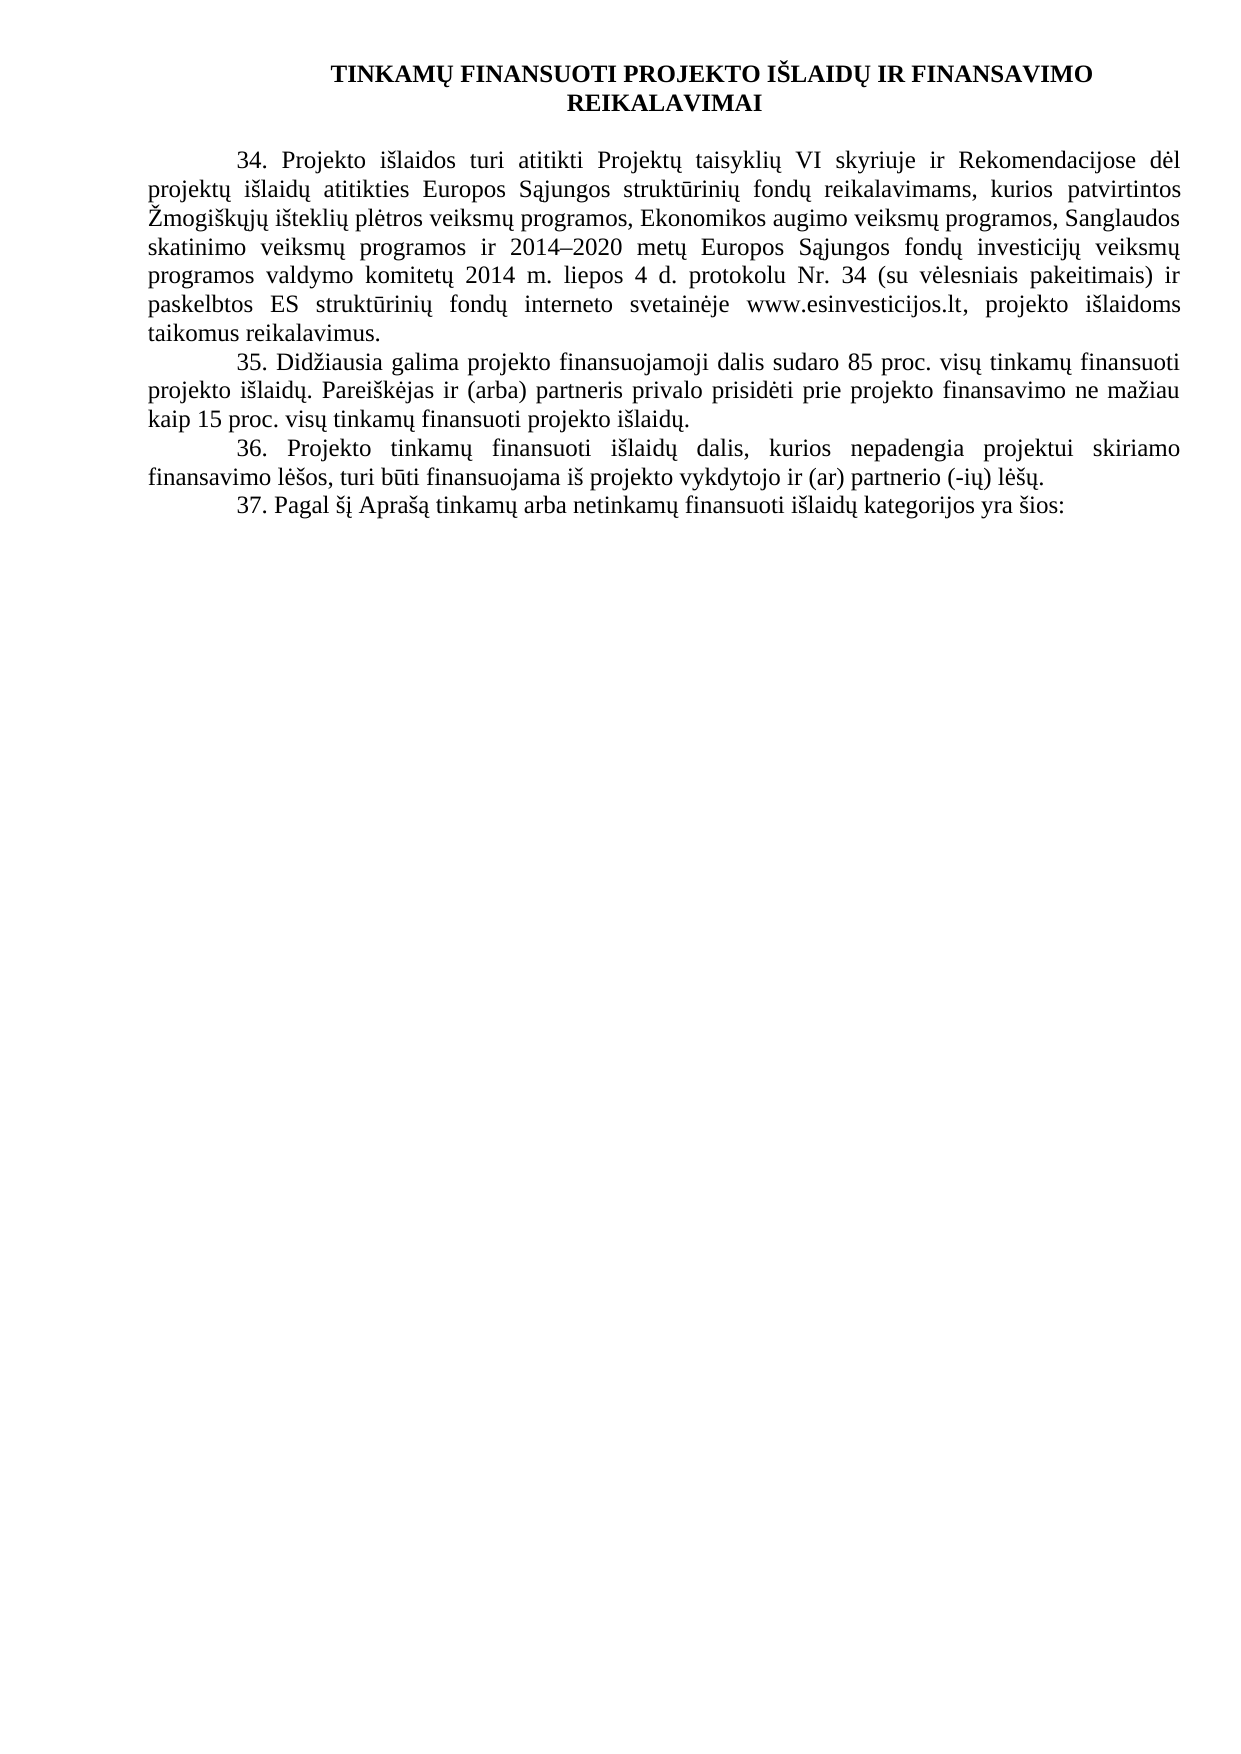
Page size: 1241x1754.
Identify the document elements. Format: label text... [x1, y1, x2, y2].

text 35. Didžiausia galima projekto finansuojamoji dalis sudaro 85 proc. visų tinkamų finansuoti projekto išlaidų. Pareiškėjas ir (arba) partneris privalo prisidėti prie projekto finansavimo ne mažiau kaip 15 proc. visų tinkamų finansuoti projekto išlaidų. [148, 347, 1181, 433]
text 34. Projekto išlaidos turi atitikti Projektų taisyklių VI skyriuje ir Rekomendacijose dėl projektų išlaidų atitikties Europos Sąjungos struktūrinių fondų reikalavimams, kurios patvirtintos Žmogiškųjų išteklių plėtros veiksmų programos, Ekonomikos augimo veiksmų programos, Sanglaudos skatinimo veiksmų programos ir 2014–2020 metų Europos Sąjungos fondų investicijų veiksmų programos valdymo komitetų 2014 m. liepos 4 d. protokolu Nr. 34 (su vėlesniais pakeitimais) ir paskelbtos ES struktūrinių fondų interneto svetainėje www.esinvesticijos.lt, projekto išlaidoms taikomus reikalavimus. [148, 145, 1181, 347]
text TINKAMŲ FINANSUOTI PROJEKTO IŠLAIDŲ IR FINANSAVIMO REIKALAVIMAI [148, 59, 1181, 117]
text 37. Pagal šį Aprašą tinkamų arba netinkamų finansuoti išlaidų kategorijos yra šios: [148, 490, 1181, 519]
text 36. Projekto tinkamų finansuoti išlaidų dalis, kurios nepadengia projektui skiriamo finansavimo lėšos, turi būti finansuojama iš projekto vykdytojo ir (ar) partnerio (-ių) lėšų. [148, 433, 1181, 490]
